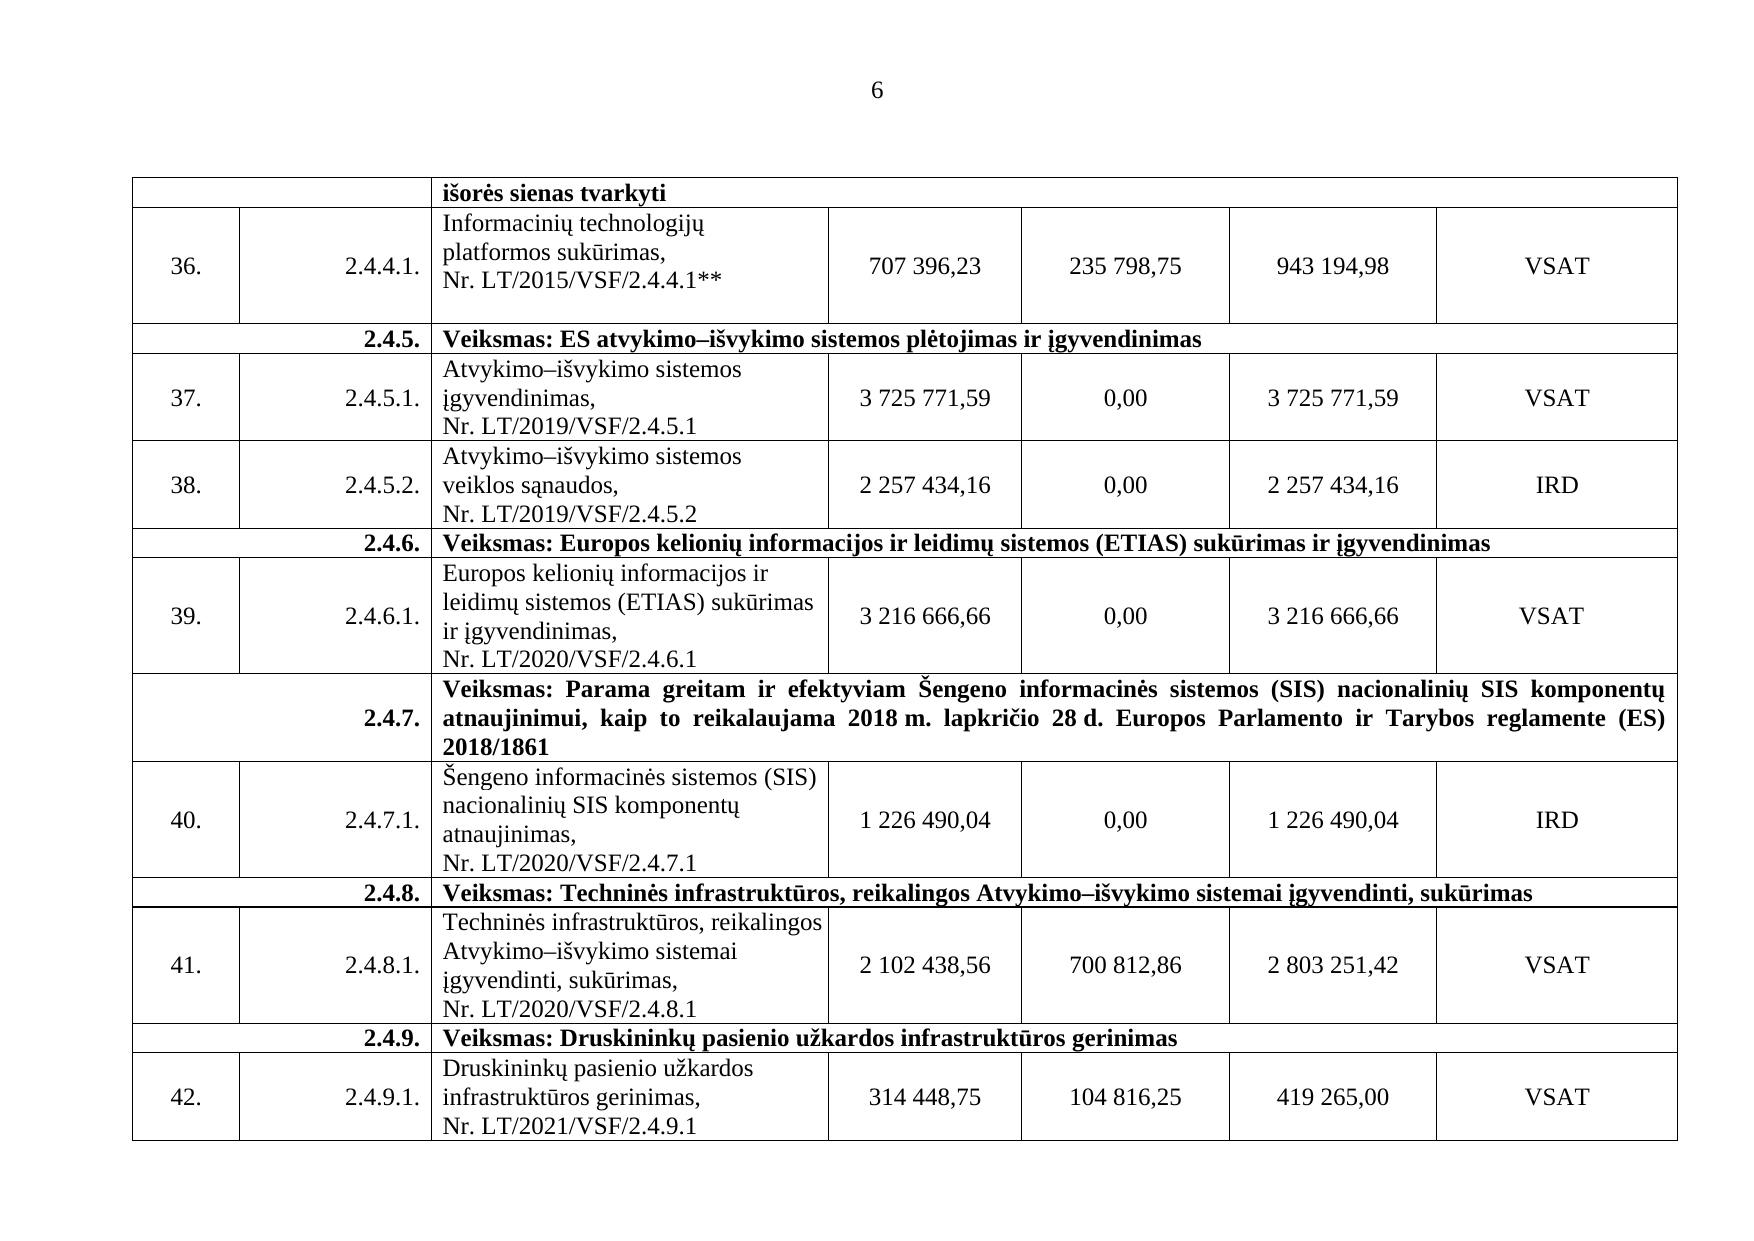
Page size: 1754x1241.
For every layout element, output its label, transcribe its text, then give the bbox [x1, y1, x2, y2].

table_cell 42. [133, 1053, 239, 1139]
table_cell Informacinių technologijų platformos sukūrimas, Nr. LT/2015/VSF/2.4.4.1** [432, 208, 828, 323]
table_cell 2.4.9.1. [240, 1053, 431, 1139]
table_cell 2.4.6. [133, 529, 431, 557]
table_cell 0,00 [1022, 354, 1229, 440]
table_cell Veiksmas: Techninės infrastruktūros, reikalingos Atvykimo–išvykimo sistemai įgyvendinti, sukūrimas [432, 878, 1677, 906]
table_cell 38. [133, 441, 239, 527]
table_cell 37. [133, 354, 239, 440]
table_cell 2.4.5.2. [240, 441, 431, 527]
table_cell 41. [133, 908, 239, 1022]
table_cell 314 448,75 [829, 1053, 1021, 1139]
table_cell 3 725 771,59 [1230, 354, 1436, 440]
table_cell VSAT [1437, 1053, 1677, 1139]
table_cell 419 265,00 [1230, 1053, 1436, 1139]
table_cell 2.4.7. [133, 674, 431, 761]
table_cell Techninės infrastruktūros, reikalingos Atvykimo–išvykimo sistemai įgyvendinti, sukūrimas, Nr. LT/2020/VSF/2.4.8.1 [432, 908, 828, 1022]
table_cell 39. [133, 558, 239, 673]
table_cell 2.4.5. [133, 324, 431, 353]
table_cell 3 725 771,59 [829, 354, 1021, 440]
table_cell VSAT [1437, 354, 1677, 440]
table_cell 0,00 [1022, 558, 1229, 673]
table_cell Veiksmas: Parama greitam ir efektyviam Šengeno informacinės sistemos (SIS) nacionalinių SIS komponentų atnaujinimui, kaip to reikalaujama 2018 m. lapkričio 28 d. Europos Parlamento ir Tarybos reglamente (ES) 2018/1861 [432, 674, 1677, 761]
table_cell 3 216 666,66 [1230, 558, 1436, 673]
table_cell 235 798,75 [1022, 208, 1229, 323]
table_cell 2 257 434,16 [829, 441, 1021, 527]
table_cell 2.4.8. [133, 878, 431, 906]
table_cell 3 216 666,66 [829, 558, 1021, 673]
table_cell 943 194,98 [1230, 208, 1436, 323]
table_cell Veiksmas: Druskininkų pasienio užkardos infrastruktūros gerinimas [432, 1024, 1677, 1052]
table_cell 2 102 438,56 [829, 908, 1021, 1022]
table_cell 1 226 490,04 [1230, 762, 1436, 877]
table_cell 2.4.5.1. [240, 354, 431, 440]
table_cell IRD [1437, 441, 1677, 527]
table_cell 2.4.7.1. [240, 762, 431, 877]
table_cell 0,00 [1022, 762, 1229, 877]
table_cell 707 396,23 [829, 208, 1021, 323]
table_cell 1 226 490,04 [829, 762, 1021, 877]
table_cell Atvykimo–išvykimo sistemos veiklos sąnaudos, Nr. LT/2019/VSF/2.4.5.2 [432, 441, 828, 527]
table_cell 700 812,86 [1022, 908, 1229, 1022]
table_cell 0,00 [1022, 441, 1229, 527]
table_cell 2 257 434,16 [1230, 441, 1436, 527]
table_cell Europos kelionių informacijos ir leidimų sistemos (ETIAS) sukūrimas ir įgyvendinimas, Nr. LT/2020/VSF/2.4.6.1 [432, 558, 828, 673]
table_cell IRD [1437, 762, 1677, 877]
table_cell Atvykimo–išvykimo sistemos įgyvendinimas, Nr. LT/2019/VSF/2.4.5.1 [432, 354, 828, 440]
table_cell 104 816,25 [1022, 1053, 1229, 1139]
table_cell Druskininkų pasienio užkardos infrastruktūros gerinimas, Nr. LT/2021/VSF/2.4.9.1 [432, 1053, 828, 1139]
table_cell 2.4.4.1. [240, 208, 431, 323]
table_cell Veiksmas: ES atvykimo–išvykimo sistemos plėtojimas ir įgyvendinimas [432, 324, 1677, 353]
table_cell 2.4.6.1. [240, 558, 431, 673]
table_cell [133, 178, 431, 207]
table_cell 40. [133, 762, 239, 877]
table_cell Šengeno informacinės sistemos (SIS) nacionalinių SIS komponentų atnaujinimas, Nr. LT/2020/VSF/2.4.7.1 [432, 762, 828, 877]
table_cell išorės sienas tvarkyti [432, 178, 1677, 207]
table_cell 36. [133, 208, 239, 323]
table_cell 2 803 251,42 [1230, 908, 1436, 1022]
table_cell 2.4.8.1. [240, 908, 431, 1022]
table_cell VSAT [1437, 558, 1677, 673]
table_cell VSAT [1437, 908, 1677, 1022]
table_cell 2.4.9. [133, 1024, 431, 1052]
table_cell Veiksmas: Europos kelionių informacijos ir leidimų sistemos (ETIAS) sukūrimas ir įgyvendinimas [432, 529, 1677, 557]
table_cell VSAT [1437, 208, 1677, 323]
